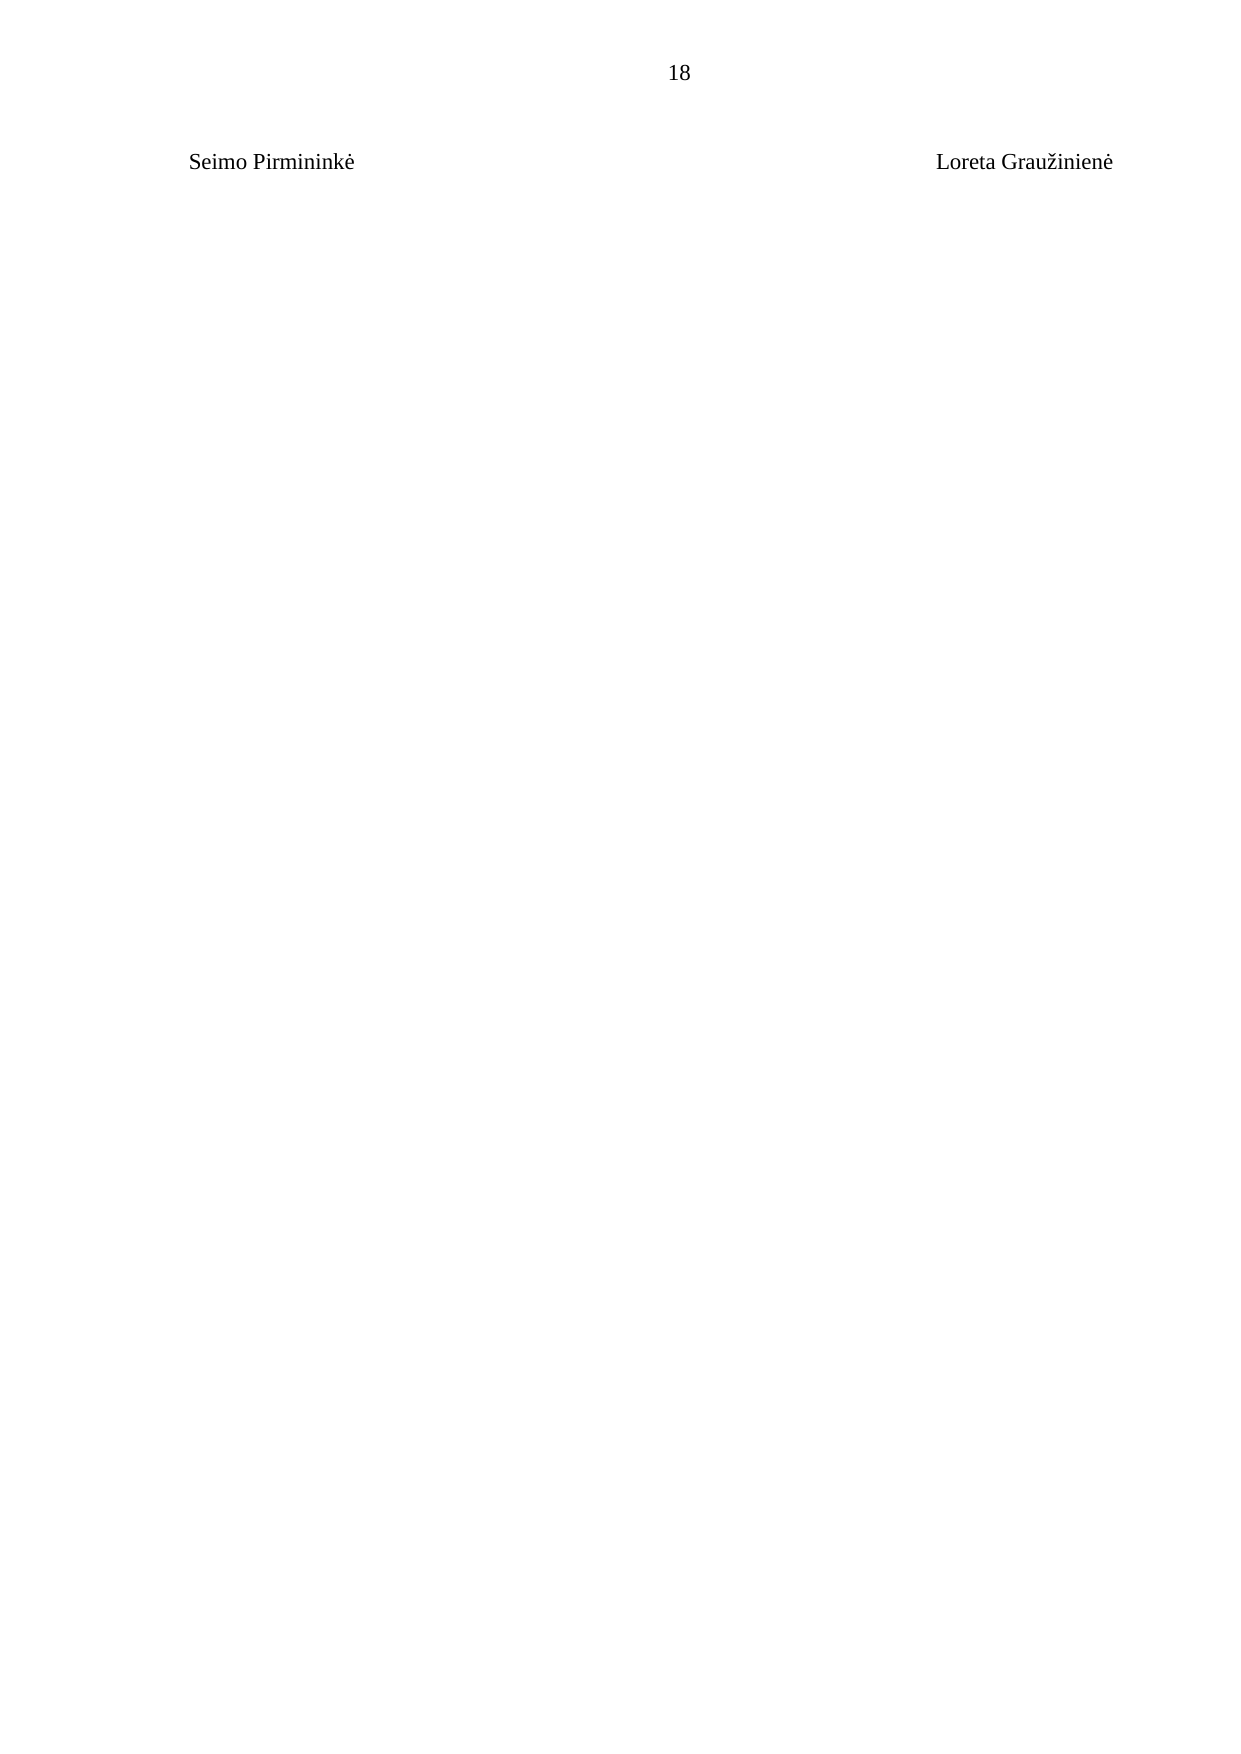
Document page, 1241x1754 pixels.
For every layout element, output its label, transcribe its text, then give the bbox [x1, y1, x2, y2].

table_header [536, 118, 924, 201]
table_header Seimo Pirmininkė [177, 118, 536, 201]
table_header Loreta Graužinienė [925, 118, 1240, 201]
